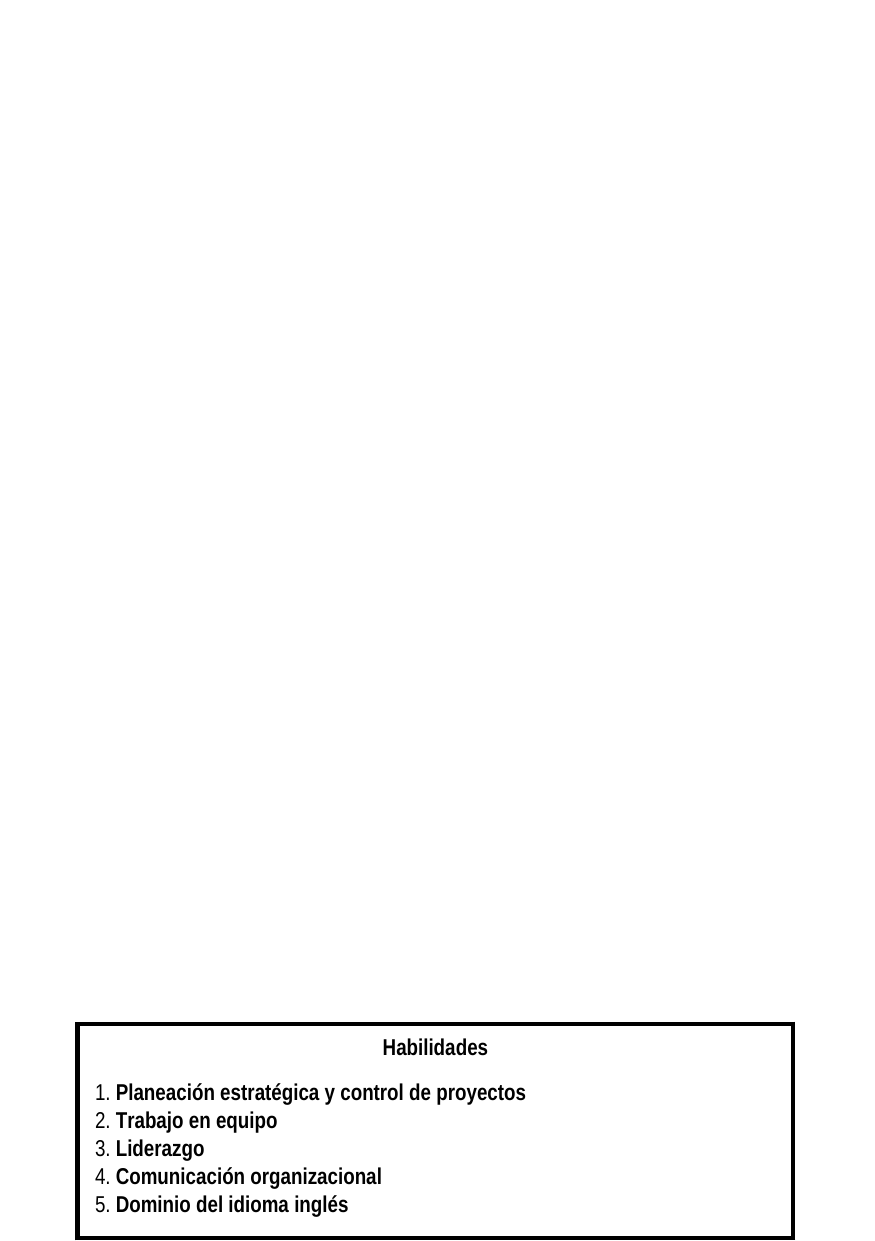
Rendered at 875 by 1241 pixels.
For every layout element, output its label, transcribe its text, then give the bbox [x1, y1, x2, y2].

text 3. Liderazgo [95, 1135, 776, 1161]
text 2. Trabajo en equipo [95, 1107, 776, 1133]
text 1. Planeación estratégica y control de proyectos [95, 1078, 776, 1105]
text 5. Dominio del idioma inglés [95, 1191, 776, 1217]
text 4. Comunicación organizacional [95, 1163, 776, 1189]
text Habilidades [95, 1034, 776, 1060]
